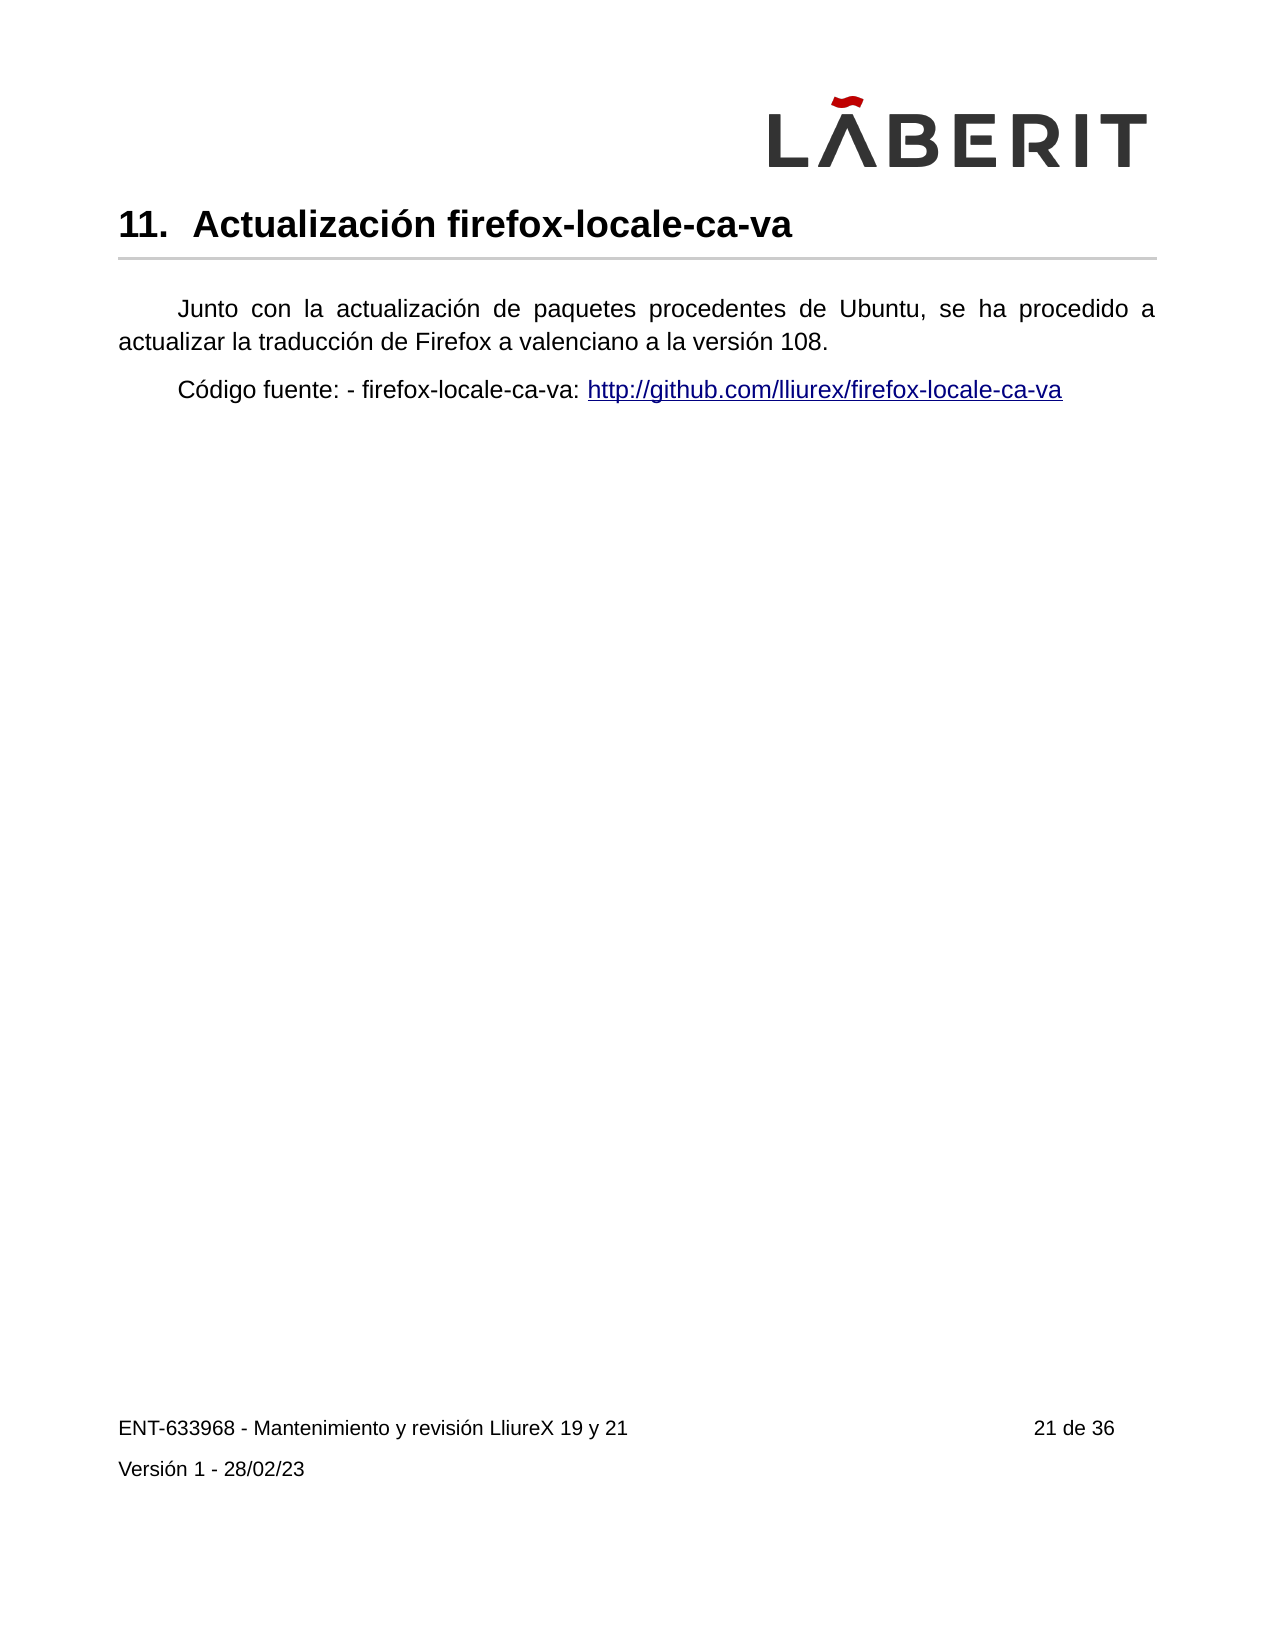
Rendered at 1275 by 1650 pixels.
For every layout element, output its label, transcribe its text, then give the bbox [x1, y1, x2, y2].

text Código fuente: - firefox-locale-ca-va: http://github.com/lliurex/firefox-locale-ca-va [118, 375, 1157, 404]
picture [769, 96, 1147, 167]
subtitle Actualización firefox-locale-ca-va [118, 202, 1157, 257]
text Junto con la actualización de paquetes procedentes de Ubuntu, se ha procedido a actualizar la traducción de Firefox a valenciano a la versión 108. [118, 294, 1157, 356]
